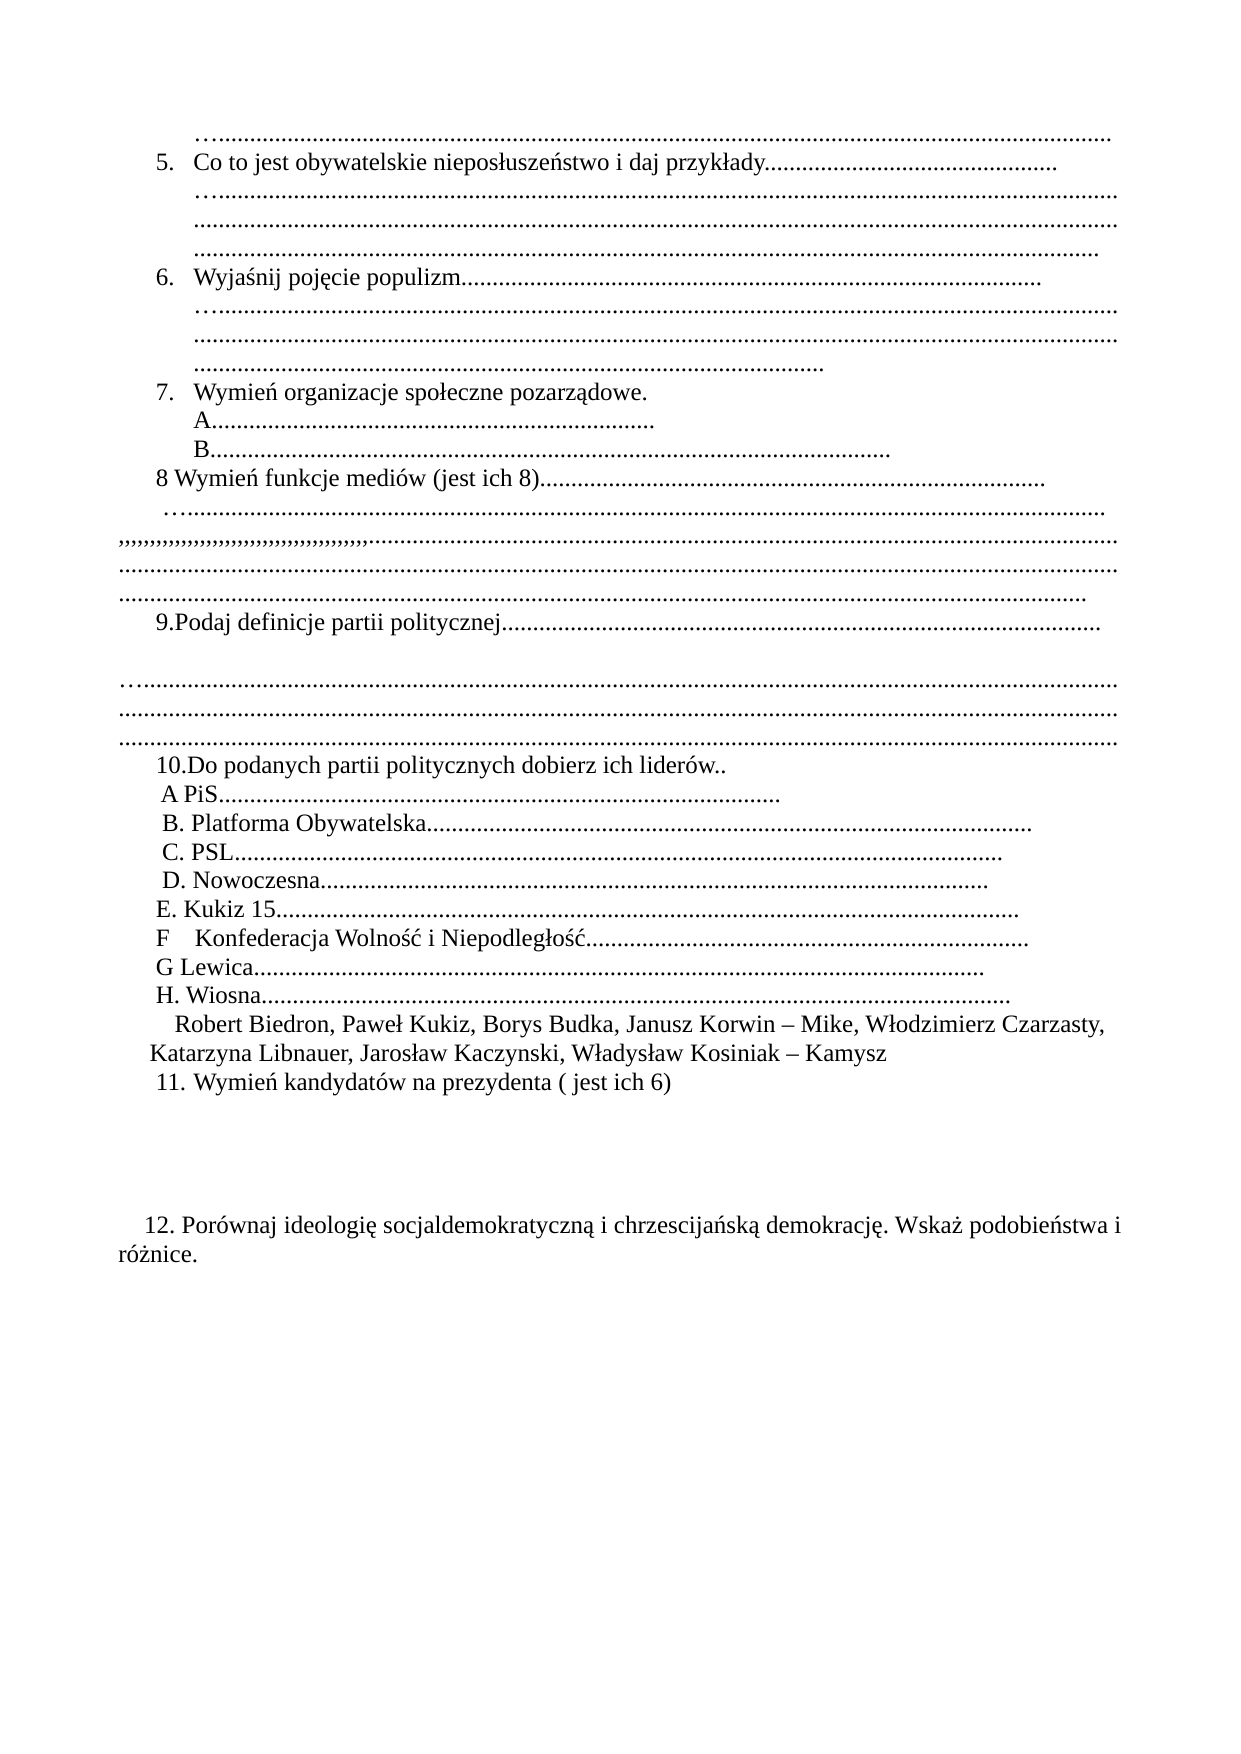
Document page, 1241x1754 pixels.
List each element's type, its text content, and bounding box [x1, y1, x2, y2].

text E. Kukiz 15....................................................................................................................... [118, 894, 1122, 923]
text 10.Do podanych partii politycznych dobierz ich liderów.. [118, 751, 1122, 779]
text Katarzyna Libnauer, Jarosław Kaczynski, Władysław Kosiniak – Kamysz [118, 1038, 1122, 1067]
list Wyjaśnij pojęcie populizm............................................................................................. [156, 262, 1122, 291]
text Robert Biedron, Paweł Kukiz, Borys Budka, Janusz Korwin – Mike, Włodzimierz Czarzasty, [118, 1009, 1122, 1038]
text H. Wiosna........................................................................................................................ [118, 981, 1122, 1009]
list …..................................................................................................................................................................................................................................................................................................................................................................................................................................................... [156, 176, 1122, 262]
text D. Nowoczesna........................................................................................................... [118, 866, 1122, 894]
list Wymień organizacje społeczne pozarządowe. [156, 377, 1122, 406]
text ,,,,,,,,,,,,,,,,,,,,,,,,,,,,,,,,,,,,,,,,................................................................................................................................................................................................................................................................................................................................................................................................................................................... [118, 521, 1122, 607]
text C. PSL........................................................................................................................... [118, 837, 1122, 866]
text 8 Wymień funkcje mediów (jest ich 8)................................................................................. [118, 463, 1122, 492]
text F Konfederacja Wolność i Niepodległość....................................................................... [118, 923, 1122, 952]
text B. Platforma Obywatelska................................................................................................. [118, 808, 1122, 837]
text …............................................................................................................................................................................................................................................................................................................................................................................................................................................................................................ [118, 636, 1122, 751]
list …............................................................................................................................................... [156, 118, 1122, 147]
text 9.Podaj definicje partii politycznej................................................................................................ [118, 607, 1122, 636]
text G Lewica..................................................................................................................... [118, 952, 1122, 981]
text A PiS.......................................................................................... [118, 779, 1122, 808]
list A....................................................................... [156, 406, 1122, 434]
list …......................................................................................................................................................................................................................................................................................................................................................................................................... [156, 291, 1122, 377]
list Co to jest obywatelskie nieposłuszeństwo i daj przykłady............................................... [156, 147, 1122, 176]
list Wymień kandydatów na prezydenta ( jest ich 6) [156, 1067, 1122, 1096]
list B............................................................................................................. [156, 434, 1122, 463]
text 12. Porównaj ideologię socjaldemokratyczną i chrzescijańską demokrację. Wskaż podobieństwa i różnice. [118, 1211, 1122, 1268]
text …................................................................................................................................................... [118, 492, 1122, 521]
